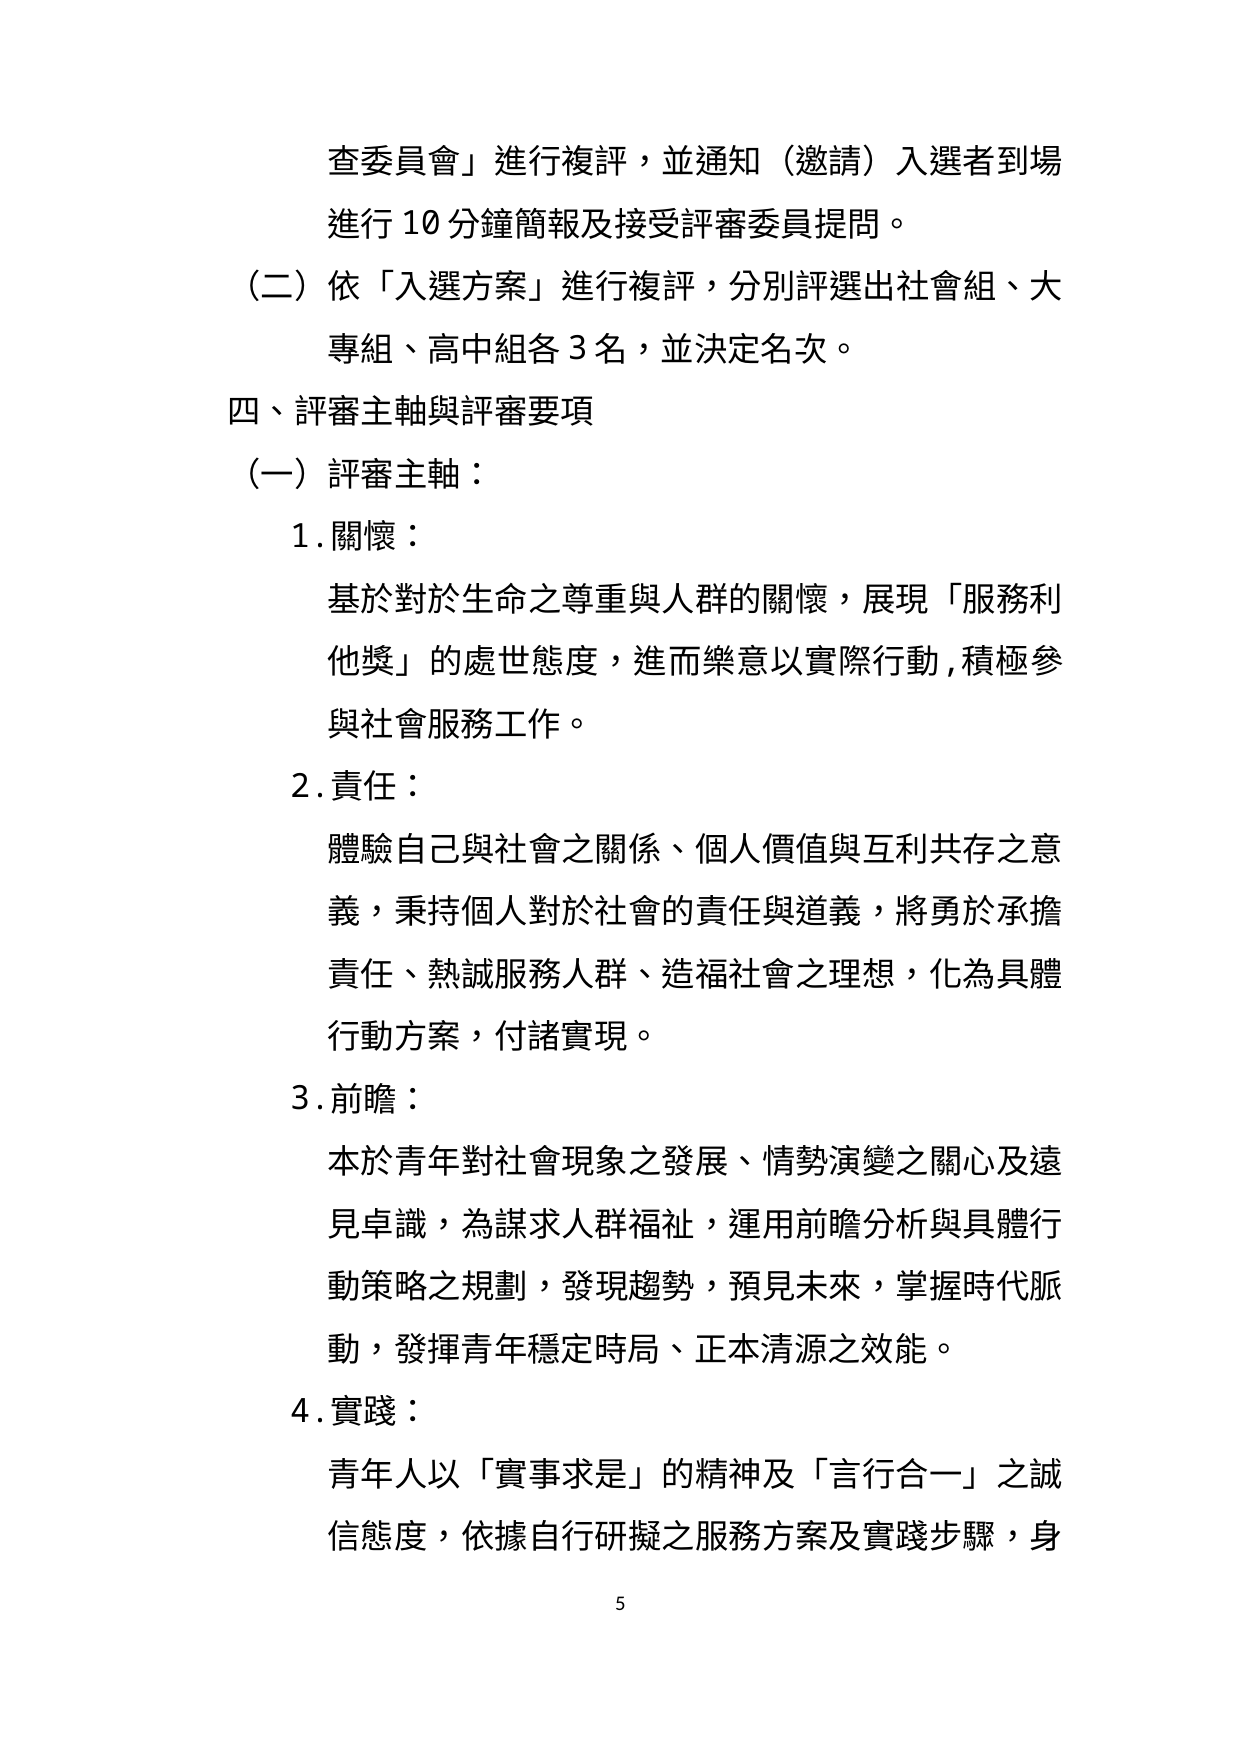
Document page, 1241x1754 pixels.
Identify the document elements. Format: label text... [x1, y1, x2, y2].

text 四、評審主軸與評審要項 [227, 367, 1063, 430]
text 查委員會」進行複評，並通知（邀請）入選者到場進行10分鐘簡報及接受評審委員提問。 [327, 117, 1063, 242]
text 2.責任： [290, 742, 1063, 805]
text 本於青年對社會現象之發展、情勢演變之關心及遠見卓識，為謀求人群福祉，運用前瞻分析與具體行動策略之規劃，發現趨勢，預見未來，掌握時代脈動，發揮青年穩定時局、正本清源之效能。 [327, 1117, 1063, 1367]
text 體驗自己與社會之關係、個人價值與互利共存之意義，秉持個人對於社會的責任與道義，將勇於承擔責任、熱誠服務人群、造福社會之理想，化為具體行動方案，付諸實現。 [327, 805, 1063, 1055]
text （二）依「入選方案」進行複評，分別評選出社會組、大專組、高中組各3名，並決定名次。 [227, 242, 1063, 367]
text 基於對於生命之尊重與人群的關懷，展現「服務利他獎」的處世態度，進而樂意以實際行動,積極參與社會服務工作。 [327, 555, 1063, 742]
text （一）評審主軸： [227, 430, 1063, 492]
text 青年人以「實事求是」的精神及「言行合一」之誠信態度，依據自行研擬之服務方案及實踐步驟，身 [327, 1430, 1063, 1555]
text 1.關懷： [290, 492, 1063, 555]
text 3.前瞻： [290, 1055, 1063, 1117]
text 4.實踐： [290, 1367, 1063, 1430]
